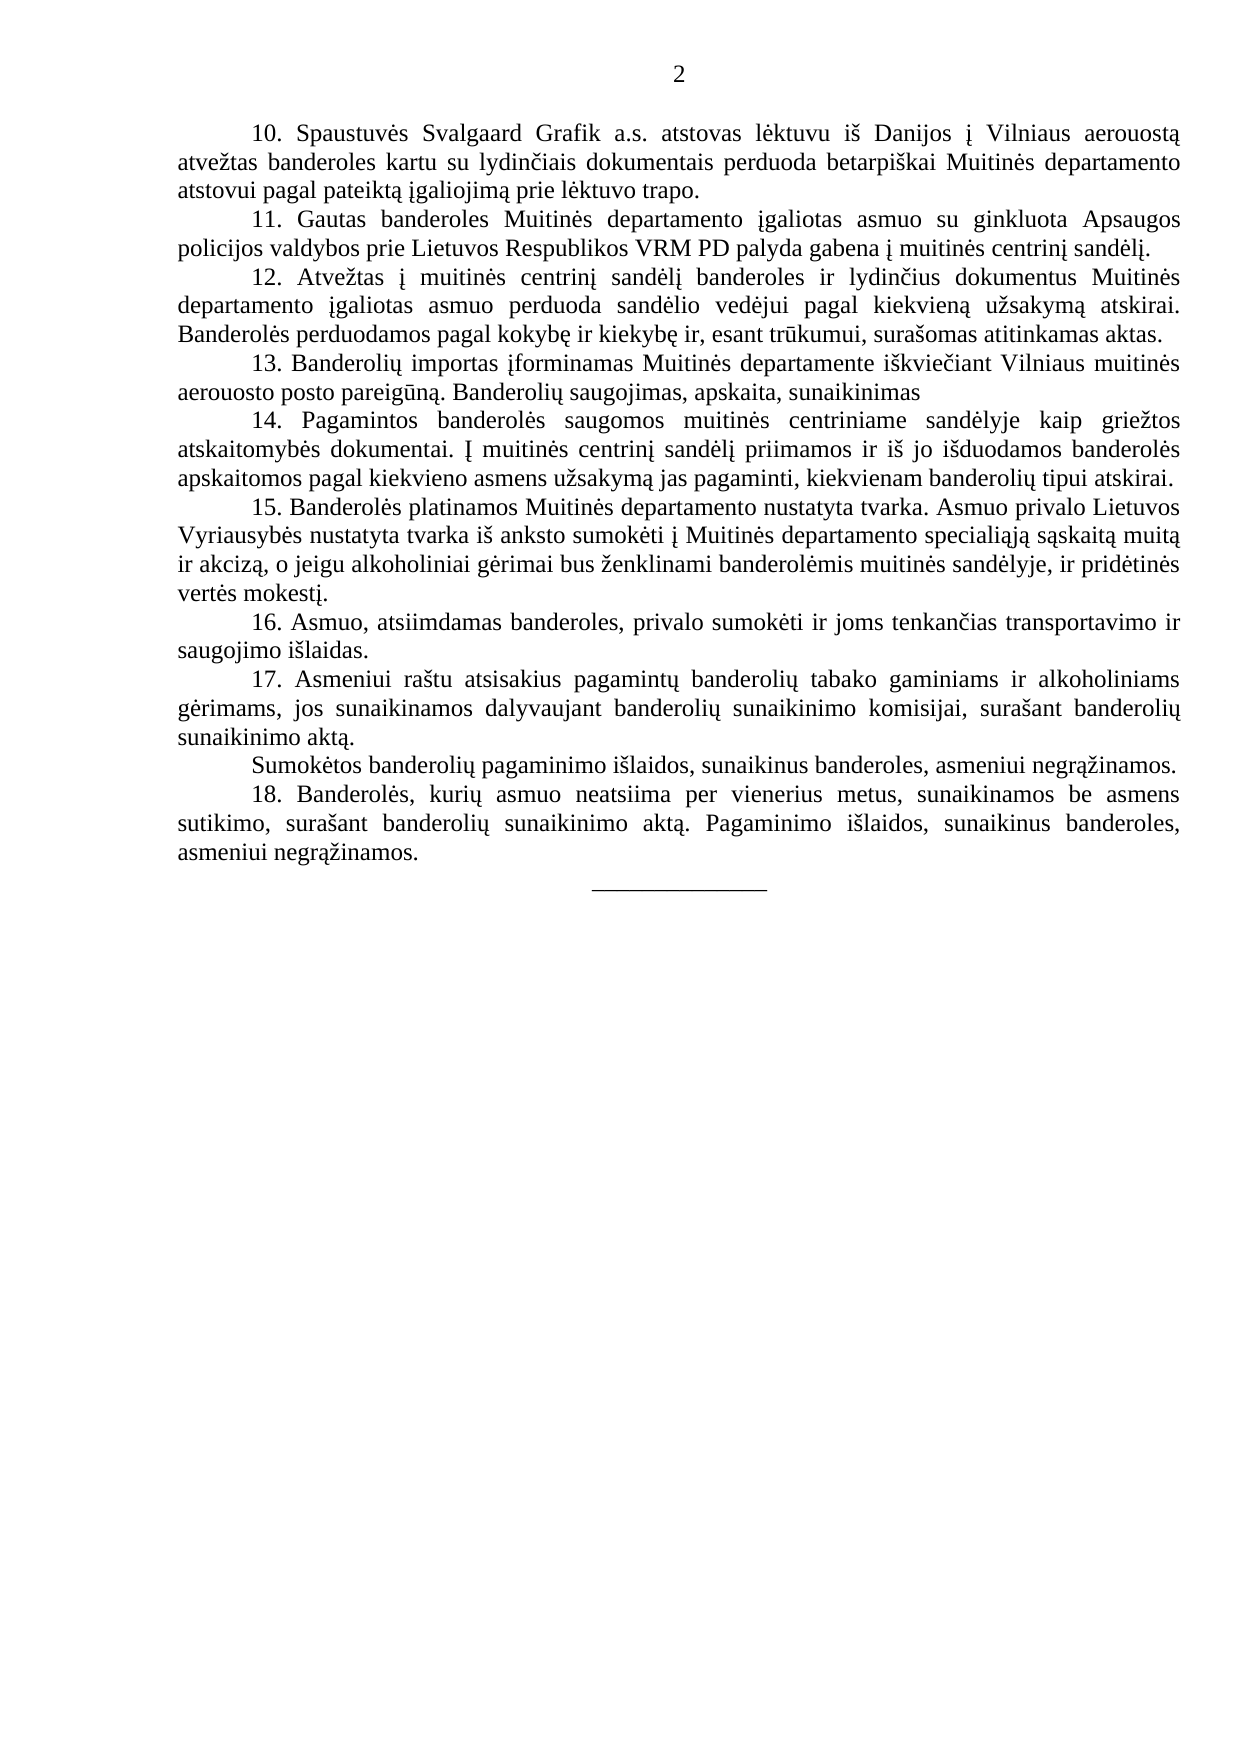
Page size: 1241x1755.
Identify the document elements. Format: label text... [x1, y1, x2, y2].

text 17. Asmeniui raštu atsisakius pagamintų banderolių tabako gaminiams ir alkoholiniams gėrimams, jos sunaikinamos dalyvaujant banderolių sunaikinimo komisijai, surašant banderolių sunaikinimo aktą. [177, 664, 1181, 751]
text ______________ [177, 866, 1181, 894]
text 14. Pagamintos banderolės saugomos muitinės centriniame sandėlyje kaip griežtos atskaitomybės dokumentai. Į muitinės centrinį sandėlį priimamos ir iš jo išduodamos banderolės apskaitomos pagal kiekvieno asmens užsakymą jas pagaminti, kiekvienam banderolių tipui atskirai. [177, 406, 1181, 492]
text 12. Atvežtas į muitinės centrinį sandėlį banderoles ir lydinčius dokumentus Muitinės departamento įgaliotas asmuo perduoda sandėlio vedėjui pagal kiekvieną užsakymą atskirai. Banderolės perduodamos pagal kokybę ir kiekybę ir, esant trūkumui, surašomas atitinkamas aktas. [177, 262, 1181, 348]
text 15. Banderolės platinamos Muitinės departamento nustatyta tvarka. Asmuo privalo Lietuvos Vyriausybės nustatyta tvarka iš anksto sumokėti į Muitinės departamento specialiąją sąskaitą muitą ir akcizą, o jeigu alkoholiniai gėrimai bus ženklinami banderolėmis muitinės sandėlyje, ir pridėtinės vertės mokestį. [177, 492, 1181, 607]
text Sumokėtos banderolių pagaminimo išlaidos, sunaikinus banderoles, asmeniui negrąžinamos. [177, 751, 1181, 779]
text 13. Banderolių importas įforminamas Muitinės departamente iškviečiant Vilniaus muitinės aerouosto posto pareigūną. Banderolių saugojimas, apskaita, sunaikinimas [177, 348, 1181, 406]
text 10. Spaustuvės Svalgaard Grafik a.s. atstovas lėktuvu iš Danijos į Vilniaus aerouostą atvežtas banderoles kartu su lydinčiais dokumentais perduoda betarpiškai Muitinės departamento atstovui pagal pateiktą įgaliojimą prie lėktuvo trapo. [177, 118, 1181, 204]
text 18. Banderolės, kurių asmuo neatsiima per vienerius metus, sunaikinamos be asmens sutikimo, surašant banderolių sunaikinimo aktą. Pagaminimo išlaidos, sunaikinus banderoles, asmeniui negrąžinamos. [177, 779, 1181, 866]
text 11. Gautas banderoles Muitinės departamento įgaliotas asmuo su ginkluota Apsaugos policijos valdybos prie Lietuvos Respublikos VRM PD palyda gabena į muitinės centrinį sandėlį. [177, 204, 1181, 262]
text 16. Asmuo, atsiimdamas banderoles, privalo sumokėti ir joms tenkančias transportavimo ir saugojimo išlaidas. [177, 607, 1181, 664]
